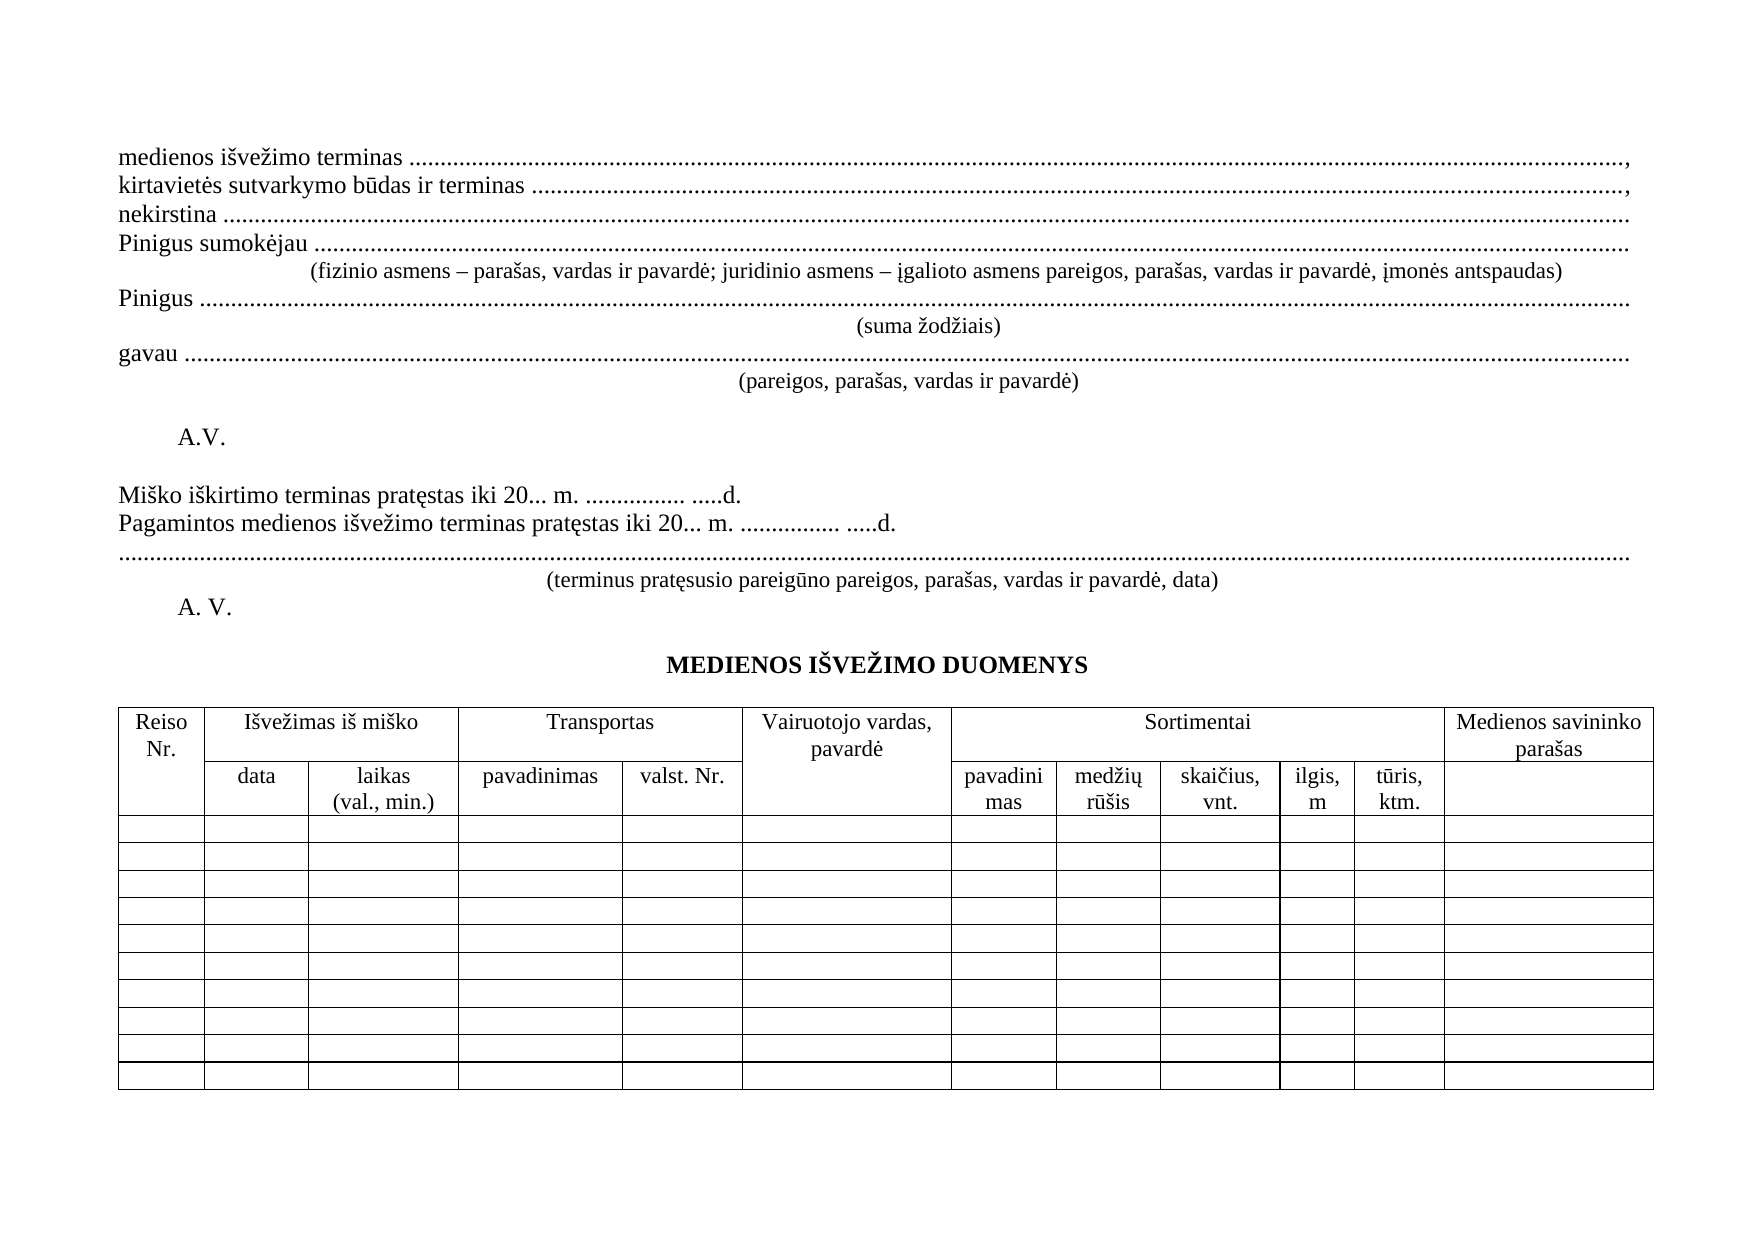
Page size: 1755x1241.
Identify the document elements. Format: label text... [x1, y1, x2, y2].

table_cell [1355, 980, 1444, 1007]
table_cell [1445, 1063, 1653, 1089]
text kirtavietės sutvarkymo būdas ir terminas , [118, 171, 1636, 199]
table_cell [1161, 1063, 1279, 1089]
table_cell [459, 1063, 622, 1089]
table_cell [743, 980, 951, 1007]
table_cell [309, 953, 458, 979]
table_cell [1057, 980, 1160, 1007]
table_cell [1445, 953, 1653, 979]
table_cell [205, 980, 308, 1007]
table_cell [1057, 843, 1160, 869]
table_cell [1355, 953, 1444, 979]
text (terminus pratęsusio pareigūno pareigos, parašas, vardas ir pavardė, data) [118, 566, 1636, 592]
table_cell [459, 953, 622, 979]
table_cell [743, 816, 951, 842]
table_cell [119, 843, 204, 869]
table_cell [309, 1035, 458, 1061]
text Pinigus sumokėjau [118, 228, 1636, 257]
table_cell tūris, ktm. [1355, 762, 1444, 815]
table_cell [1161, 816, 1279, 842]
table_cell [1281, 843, 1354, 869]
table_cell [119, 953, 204, 979]
text gavau [118, 338, 1636, 367]
table_cell [623, 925, 742, 952]
table_cell [1057, 1035, 1160, 1061]
table_cell [952, 871, 1056, 897]
table_cell [309, 1063, 458, 1089]
table_cell medžių rūšis [1057, 762, 1160, 815]
table_cell [309, 1008, 458, 1034]
table_cell [743, 925, 951, 952]
table_cell [623, 816, 742, 842]
table_cell [1445, 816, 1653, 842]
table_cell [1281, 1008, 1354, 1034]
table_cell [1161, 843, 1279, 869]
table_cell [1281, 871, 1354, 897]
table_cell [459, 1035, 622, 1061]
table_cell [119, 898, 204, 924]
table_cell [1161, 898, 1279, 924]
table_cell [459, 816, 622, 842]
table_cell [1161, 953, 1279, 979]
table_cell [952, 980, 1056, 1007]
text (pareigos, parašas, vardas ir pavardė) [193, 367, 1636, 393]
table_cell [623, 953, 742, 979]
table_cell [459, 1008, 622, 1034]
table_cell pavadinimas [952, 762, 1056, 815]
table_cell [309, 898, 458, 924]
table_cell [459, 843, 622, 869]
table_cell [1161, 925, 1279, 952]
table_cell [309, 980, 458, 1007]
table_cell [205, 1008, 308, 1034]
table_cell [1355, 843, 1444, 869]
text (suma žodžiais) [206, 312, 1636, 338]
text A. V. [118, 592, 1636, 621]
table_cell [1161, 1035, 1279, 1061]
table_header Išvežimas iš miško [205, 708, 458, 761]
table_cell [1057, 816, 1160, 842]
table_cell [1281, 1063, 1354, 1089]
table_cell [205, 953, 308, 979]
table_cell [952, 898, 1056, 924]
table_cell [1281, 980, 1354, 1007]
text A.V. [118, 422, 1636, 451]
table_cell [623, 980, 742, 1007]
table_cell [623, 1063, 742, 1089]
text Pagamintos medienos išvežimo terminas pratęstas iki 20... m. ................ .....d. [118, 508, 1636, 537]
table_cell [459, 980, 622, 1007]
text MEDIENOS IŠVEŽIMO DUOMENYS [118, 650, 1636, 678]
text Pinigus [118, 283, 1636, 312]
table_cell [952, 1035, 1056, 1061]
table_cell [119, 1063, 204, 1089]
table_cell [1161, 871, 1279, 897]
table_cell [623, 1008, 742, 1034]
table_cell [1355, 816, 1444, 842]
table_cell [1355, 1063, 1444, 1089]
table_cell [459, 925, 622, 952]
text medienos išvežimo terminas , [118, 142, 1636, 171]
table_cell [119, 871, 204, 897]
table_cell [1281, 816, 1354, 842]
table_cell [1057, 925, 1160, 952]
table_cell [1057, 1008, 1160, 1034]
table_cell [205, 925, 308, 952]
table_cell [205, 816, 308, 842]
table_cell [743, 898, 951, 924]
table_cell [952, 1008, 1056, 1034]
text ... [118, 537, 1636, 566]
table_cell [1355, 871, 1444, 897]
table_cell [205, 1035, 308, 1061]
table_cell [1445, 1008, 1653, 1034]
table_cell [1161, 1008, 1279, 1034]
table_cell [1057, 953, 1160, 979]
table_cell [205, 871, 308, 897]
table_cell [119, 1035, 204, 1061]
table_cell ilgis, m [1281, 762, 1354, 815]
table_cell skaičius, vnt. [1161, 762, 1279, 815]
table_cell [743, 1035, 951, 1061]
table_cell [623, 871, 742, 897]
table_cell [309, 871, 458, 897]
table_cell [952, 843, 1056, 869]
table_cell [1445, 898, 1653, 924]
table_cell [119, 1008, 204, 1034]
table_cell [205, 898, 308, 924]
table_cell [952, 816, 1056, 842]
table_cell [1445, 925, 1653, 952]
table_cell [205, 1063, 308, 1089]
text (fizinio asmens – parašas, vardas ir pavardė; juridinio asmens – įgalioto asmens pareigos, parašas, vardas ir pavardė, įmonės antspaudas) [310, 257, 1636, 283]
table_cell [1445, 762, 1653, 815]
table_cell [1057, 871, 1160, 897]
text Miško iškirtimo terminas pratęstas iki 20... m. ................ .....d. [118, 480, 1636, 508]
table_cell [1445, 980, 1653, 1007]
table_cell [1281, 925, 1354, 952]
table_cell [623, 898, 742, 924]
table_cell [459, 871, 622, 897]
table_header Reiso Nr. [119, 708, 204, 815]
table_cell [1445, 871, 1653, 897]
table_cell [119, 816, 204, 842]
table_cell [309, 843, 458, 869]
table_cell [952, 953, 1056, 979]
table_header Medienos savininko parašas [1445, 708, 1653, 761]
table_cell [459, 898, 622, 924]
table_cell [743, 871, 951, 897]
table_cell [1355, 1008, 1444, 1034]
table_cell valst. Nr. [623, 762, 742, 815]
table_cell [952, 925, 1056, 952]
table_header Sortimentai [952, 708, 1444, 761]
table_cell [623, 1035, 742, 1061]
table_cell [623, 843, 742, 869]
table_cell [309, 816, 458, 842]
table_header Vairuotojo vardas, pavardė [743, 708, 951, 815]
table_cell [1057, 1063, 1160, 1089]
table_cell data [205, 762, 308, 815]
table_cell [309, 925, 458, 952]
table_cell [1355, 1035, 1444, 1061]
table_header Transportas [459, 708, 742, 761]
text nekirstina [118, 199, 1636, 228]
table_cell [1355, 925, 1444, 952]
table_cell [1281, 898, 1354, 924]
table_cell [743, 1063, 951, 1089]
table_cell [743, 953, 951, 979]
table_cell [205, 843, 308, 869]
table_cell [743, 1008, 951, 1034]
table_cell [1057, 898, 1160, 924]
table_cell [1161, 980, 1279, 1007]
table_cell [119, 925, 204, 952]
table_cell laikas (val., min.) [309, 762, 458, 815]
table_cell [1281, 1035, 1354, 1061]
table_cell [1445, 1035, 1653, 1061]
table_cell [1445, 843, 1653, 869]
table_cell [743, 843, 951, 869]
table_cell [1355, 898, 1444, 924]
table_cell [1281, 953, 1354, 979]
table_cell [119, 980, 204, 1007]
table_cell pavadinimas [459, 762, 622, 815]
table_cell [952, 1063, 1056, 1089]
